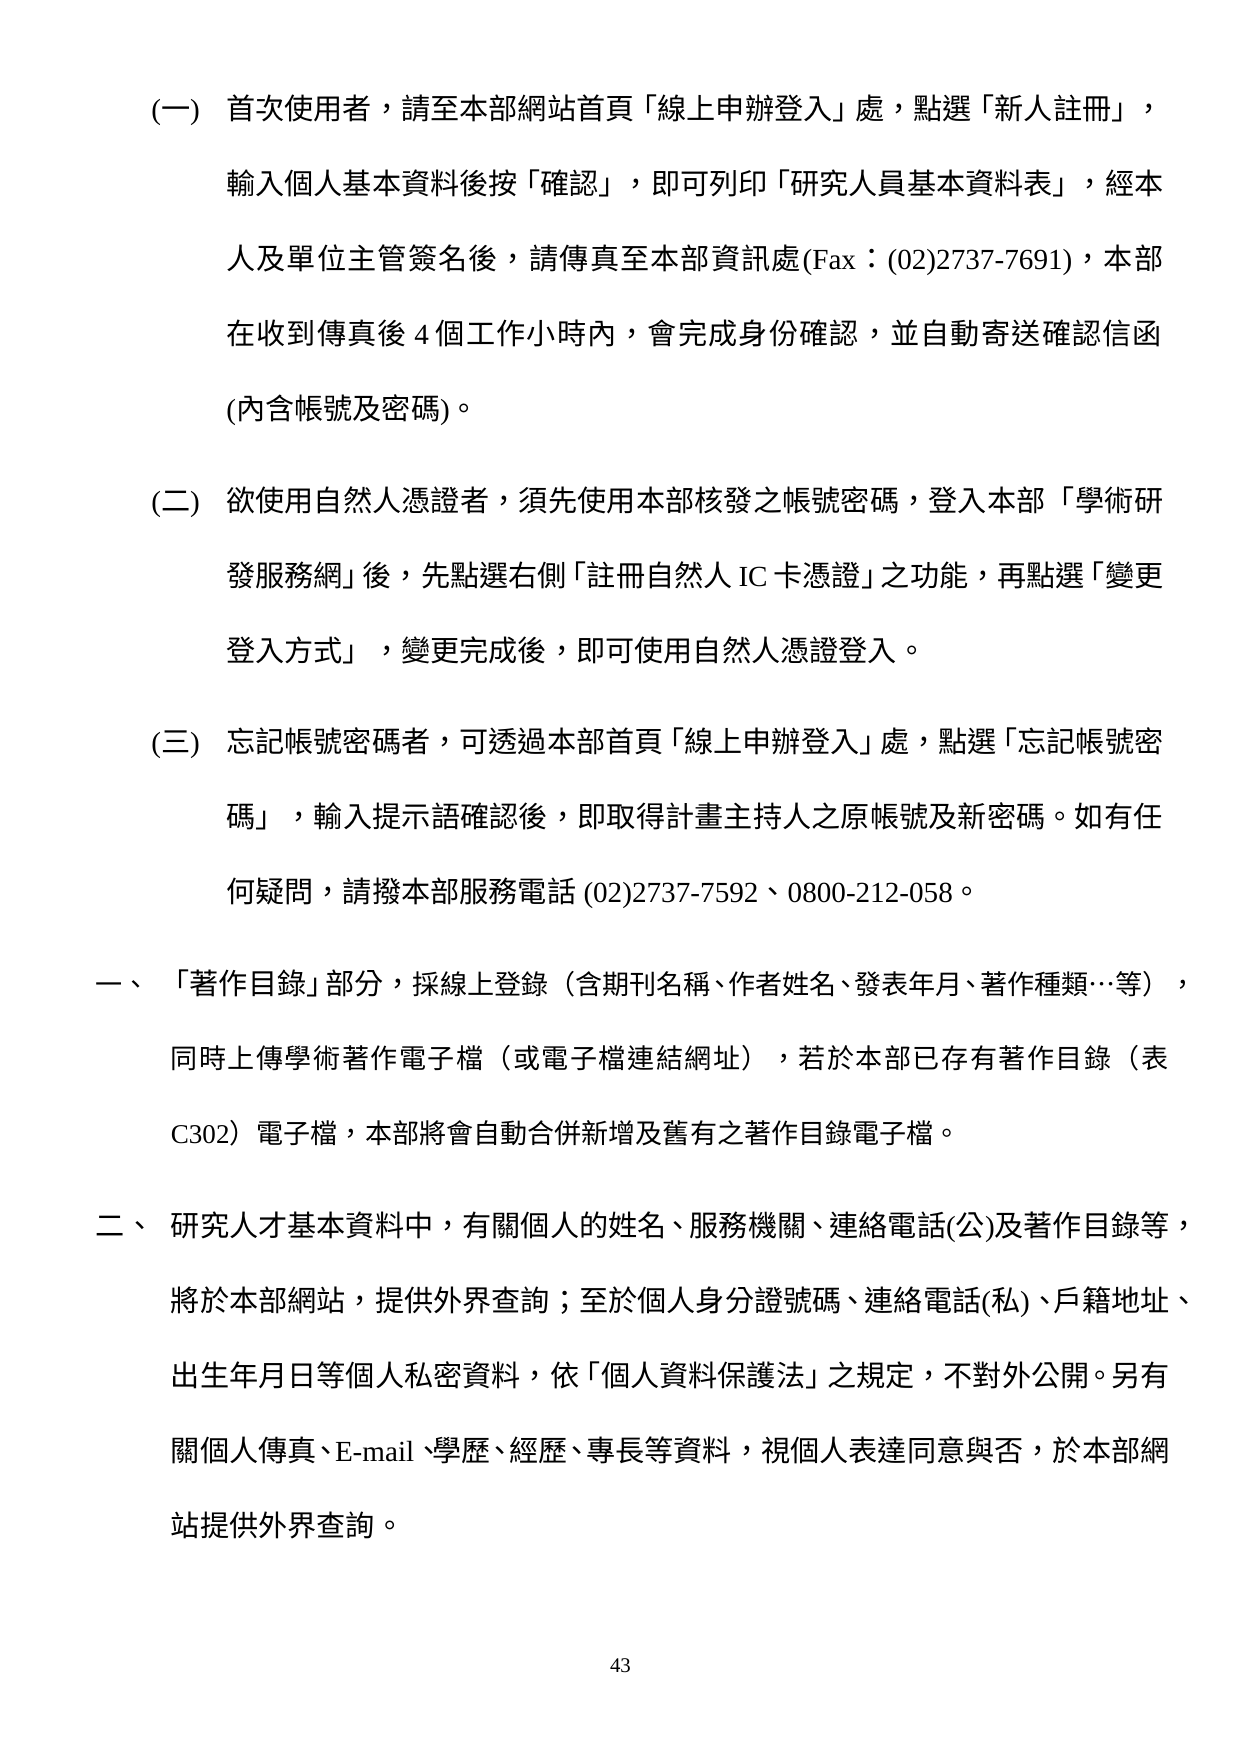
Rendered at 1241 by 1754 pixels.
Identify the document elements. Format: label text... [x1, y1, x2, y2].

list 欲使用自然人憑證者，須先使用本部核發之帳號密碼，登入本部「學術研發服務網」後，先點選右側「註冊自然人IC卡憑證」之功能，再點選「變更登入方式」，變更完成後，即可使用自然人憑證登入。 [151, 461, 1163, 686]
list 「著作目錄」部分，採線上登錄（含期刊名稱、作者姓名、發表年月、著作種類…等），同時上傳學術著作電子檔（或電子檔連結網址），若於本部已存有著作目錄（表C302）電子檔，本部將會自動合併新增及舊有之著作目錄電子檔。 [96, 944, 1169, 1169]
list 研究人才基本資料中，有關個人的姓名、服務機關、連絡電話(公)及著作目錄等，將於本部網站，提供外界查詢；至於個人身分證號碼、連絡電話(私)、戶籍地址、出生年月日等個人私密資料，依「個人資料保護法」之規定，不對外公開。另有關個人傳真、E-mail、學歷、經歷、專長等資料，視個人表達同意與否，於本部網站提供外界查詢。 [96, 1186, 1169, 1561]
list 首次使用者，請至本部網站首頁「線上申辦登入」處，點選「新人註冊」，輸入個人基本資料後按「確認」，即可列印「研究人員基本資料表」，經本人及單位主管簽名後，請傳真至本部資訊處(Fax：(02)2737-7691)，本部在收到傳真後4個工作小時內，會完成身份確認，並自動寄送確認信函(內含帳號及密碼)。 [151, 69, 1163, 444]
list 忘記帳號密碼者，可透過本部首頁「線上申辦登入」處，點選「忘記帳號密碼」，輸入提示語確認後，即取得計畫主持人之原帳號及新密碼。如有任何疑問，請撥本部服務電話 (02)2737-7592、0800-212-058。 [151, 702, 1163, 927]
